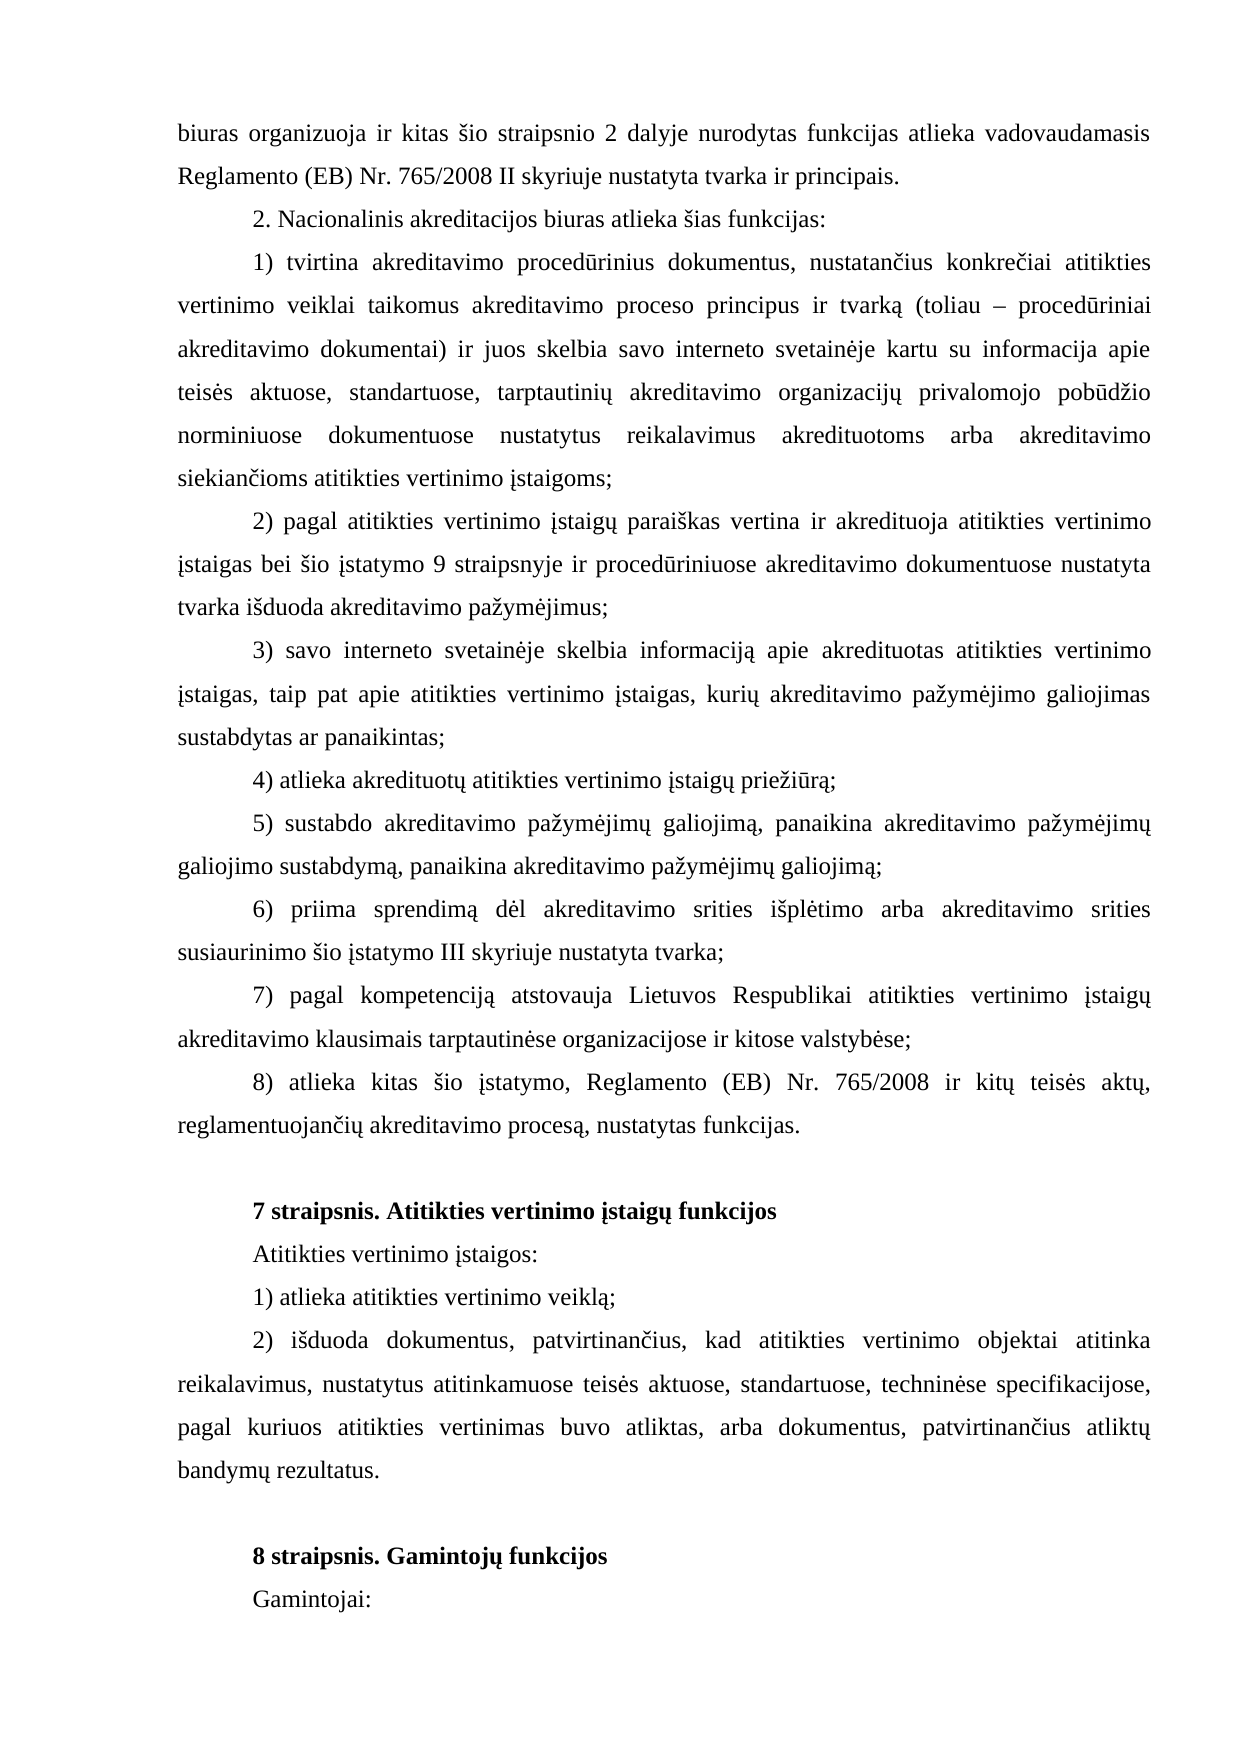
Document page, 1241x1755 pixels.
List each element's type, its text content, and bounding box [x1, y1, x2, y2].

text 2) išduoda dokumentus, patvirtinančius, kad atitikties vertinimo objektai atitinka reikalavimus, nustatytus atitinkamuose teisės aktuose, standartuose, techninėse specifikacijose, pagal kuriuos atitikties vertinimas buvo atliktas, arba dokumentus, patvirtinančius atliktų bandymų rezultatus. [177, 1326, 1152, 1484]
text 7) pagal kompetenciją atstovauja Lietuvos Respublikai atitikties vertinimo įstaigų akreditavimo klausimais tarptautinėse organizacijose ir kitose valstybėse; [177, 981, 1152, 1052]
text 2) pagal atitikties vertinimo įstaigų paraiškas vertina ir akredituoja atitikties vertinimo įstaigas bei šio įstatymo 9 straipsnyje ir procedūriniuose akreditavimo dokumentuose nustatyta tvarka išduoda akreditavimo pažymėjimus; [177, 506, 1152, 621]
text 8 straipsnis. Gamintojų funkcijos [177, 1541, 1152, 1570]
text 3) savo interneto svetainėje skelbia informaciją apie akredituotas atitikties vertinimo įstaigas, taip pat apie atitikties vertinimo įstaigas, kurių akreditavimo pažymėjimo galiojimas sustabdytas ar panaikintas; [177, 636, 1152, 751]
text 2. Nacionalinis akreditacijos biuras atlieka šias funkcijas: [177, 204, 1152, 233]
text 5) sustabdo akreditavimo pažymėjimų galiojimą, panaikina akreditavimo pažymėjimų galiojimo sustabdymą, panaikina akreditavimo pažymėjimų galiojimą; [177, 808, 1152, 880]
text biuras organizuoja ir kitas šio straipsnio 2 dalyje nurodytas funkcijas atlieka vadovaudamasis Reglamento (EB) Nr. 765/2008 II skyriuje nustatyta tvarka ir principais. [177, 118, 1152, 190]
text Gamintojai: [177, 1584, 1152, 1613]
text 1) atlieka atitikties vertinimo veiklą; [177, 1282, 1152, 1311]
text 7 straipsnis. Atitikties vertinimo įstaigų funkcijos [177, 1196, 1152, 1225]
text 1) tvirtina akreditavimo procedūrinius dokumentus, nustatančius konkrečiai atitikties vertinimo veiklai taikomus akreditavimo proceso principus ir tvarką (toliau – procedūriniai akreditavimo dokumentai) ir juos skelbia savo interneto svetainėje kartu su informacija apie teisės aktuose, standartuose, tarptautinių akreditavimo organizacijų privalomojo pobūdžio norminiuose dokumentuose nustatytus reikalavimus akredituotoms arba akreditavimo siekiančioms atitikties vertinimo įstaigoms; [177, 247, 1152, 492]
text 6) priima sprendimą dėl akreditavimo srities išplėtimo arba akreditavimo srities susiaurinimo šio įstatymo III skyriuje nustatyta tvarka; [177, 894, 1152, 966]
text 8) atlieka kitas šio įstatymo, Reglamento (EB) Nr. 765/2008 ir kitų teisės aktų, reglamentuojančių akreditavimo procesą, nustatytas funkcijas. [177, 1067, 1152, 1139]
text Atitikties vertinimo įstaigos: [177, 1239, 1152, 1268]
text 4) atlieka akredituotų atitikties vertinimo įstaigų priežiūrą; [177, 765, 1152, 794]
